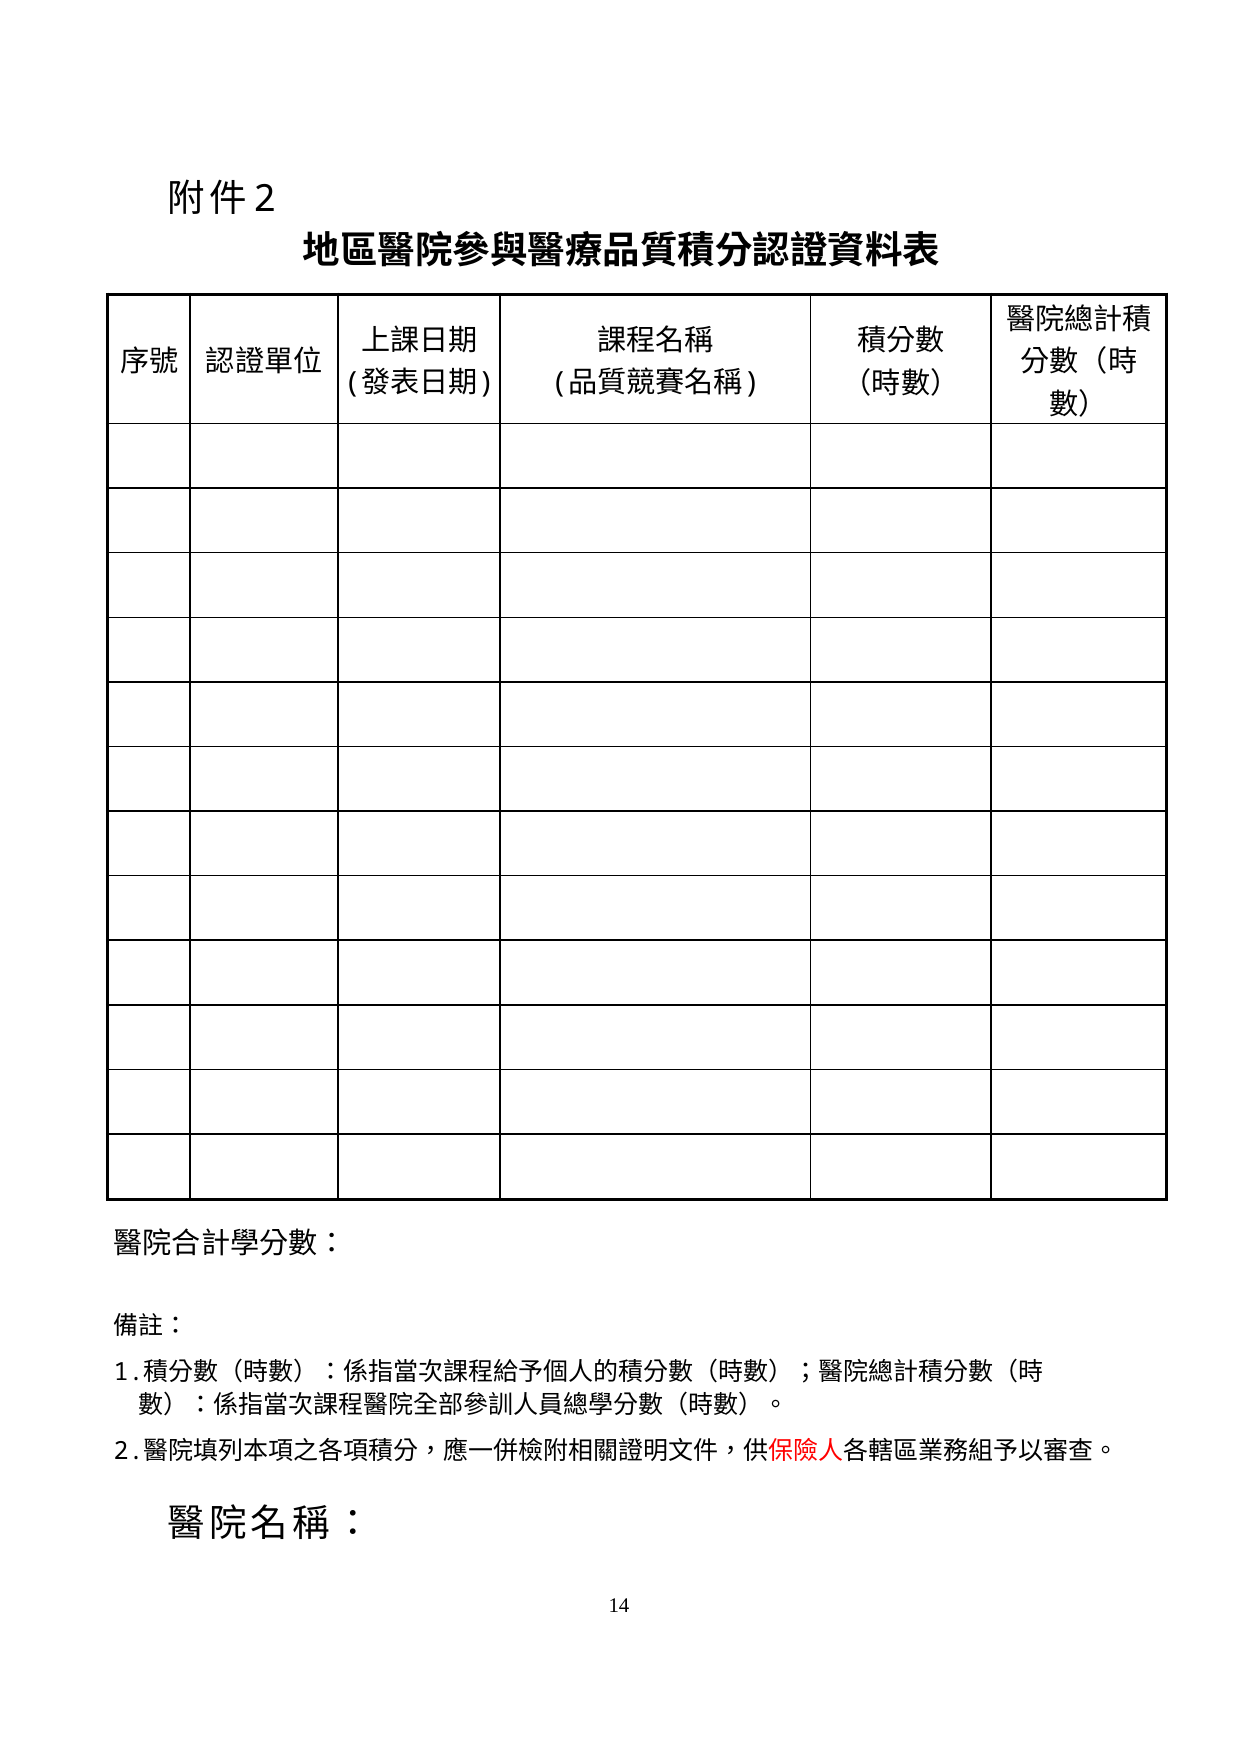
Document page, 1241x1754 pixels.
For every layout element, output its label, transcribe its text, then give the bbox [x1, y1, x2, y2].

table_cell [109, 941, 189, 1004]
table_header 醫院總計積分數（時數） [992, 296, 1165, 423]
table_header 課程名稱 (品質競賽名稱) [501, 296, 810, 423]
table_cell [109, 553, 189, 616]
table_cell [339, 812, 499, 875]
table_cell [992, 1135, 1165, 1198]
table_cell [109, 683, 189, 746]
text 地區醫院參與醫療品質積分認證資料表 [113, 219, 1128, 274]
table_cell [109, 747, 189, 810]
table_cell [811, 618, 990, 681]
table_cell [109, 812, 189, 875]
table_cell [191, 876, 337, 939]
table_cell [191, 941, 337, 1004]
table_cell [992, 747, 1165, 810]
table_cell [811, 876, 990, 939]
text 附件2 [163, 153, 1124, 216]
text 備註： [113, 1308, 1083, 1341]
table_cell [109, 876, 189, 939]
table_cell [191, 553, 337, 616]
table_cell [339, 876, 499, 939]
table_cell [501, 747, 810, 810]
table_cell [811, 1006, 990, 1068]
table_cell [501, 1070, 810, 1133]
table_cell [501, 618, 810, 681]
table_cell [109, 1070, 189, 1133]
table_cell [109, 1006, 189, 1068]
table_cell [501, 553, 810, 616]
table_cell [109, 1135, 189, 1198]
table_cell [992, 553, 1165, 616]
table_cell [339, 683, 499, 746]
table_cell [992, 1070, 1165, 1133]
table_cell [811, 1070, 990, 1133]
table_cell [501, 1006, 810, 1068]
table_cell [339, 424, 499, 487]
table_cell [992, 424, 1165, 487]
table_cell [992, 489, 1165, 552]
table_cell [811, 747, 990, 810]
table_cell [339, 489, 499, 552]
text 2.醫院填列本項之各項積分，應一併檢附相關證明文件，供保險人各轄區業務組予以審查。 [113, 1433, 1115, 1466]
text 醫院合計學分數： [113, 1219, 1083, 1262]
table_cell [992, 683, 1165, 746]
table_cell [501, 683, 810, 746]
table_cell [339, 1070, 499, 1133]
table_cell [501, 489, 810, 552]
table_cell [191, 424, 337, 487]
table_cell [811, 941, 990, 1004]
table_cell [811, 683, 990, 746]
table_cell [501, 941, 810, 1004]
text 1.積分數（時數）：係指當次課程給予個人的積分數（時數）；醫院總計積分數（時數）：係指當次課程醫院全部參訓人員總學分數（時數）。 [113, 1353, 1083, 1420]
table_cell [339, 747, 499, 810]
table_cell [339, 941, 499, 1004]
table_cell [191, 489, 337, 552]
table_header 上課日期(發表日期) [339, 296, 499, 423]
table_cell [992, 941, 1165, 1004]
table_cell [339, 1135, 499, 1198]
table_cell [339, 618, 499, 681]
table_cell [992, 876, 1165, 939]
table_cell [992, 618, 1165, 681]
table_cell [339, 1006, 499, 1068]
text 醫院名稱： [163, 1478, 1124, 1541]
table_header 序號 [109, 296, 189, 423]
table_cell [191, 1135, 337, 1198]
table_cell [109, 489, 189, 552]
table_cell [811, 489, 990, 552]
table_cell [191, 618, 337, 681]
table_cell [191, 812, 337, 875]
table_cell [992, 812, 1165, 875]
table_cell [811, 424, 990, 487]
table_cell [501, 876, 810, 939]
table_cell [811, 812, 990, 875]
table_cell [191, 1006, 337, 1068]
table_cell [992, 1006, 1165, 1068]
table_header 積分數 （時數） [811, 296, 990, 423]
table_cell [501, 812, 810, 875]
table_cell [109, 618, 189, 681]
table_cell [191, 1070, 337, 1133]
table_header 認證單位 [191, 296, 337, 423]
table_cell [109, 424, 189, 487]
table_cell [811, 553, 990, 616]
table_cell [811, 1135, 990, 1198]
table_cell [501, 1135, 810, 1198]
table_cell [191, 683, 337, 746]
table_cell [191, 747, 337, 810]
table_cell [501, 424, 810, 487]
table_cell [339, 553, 499, 616]
